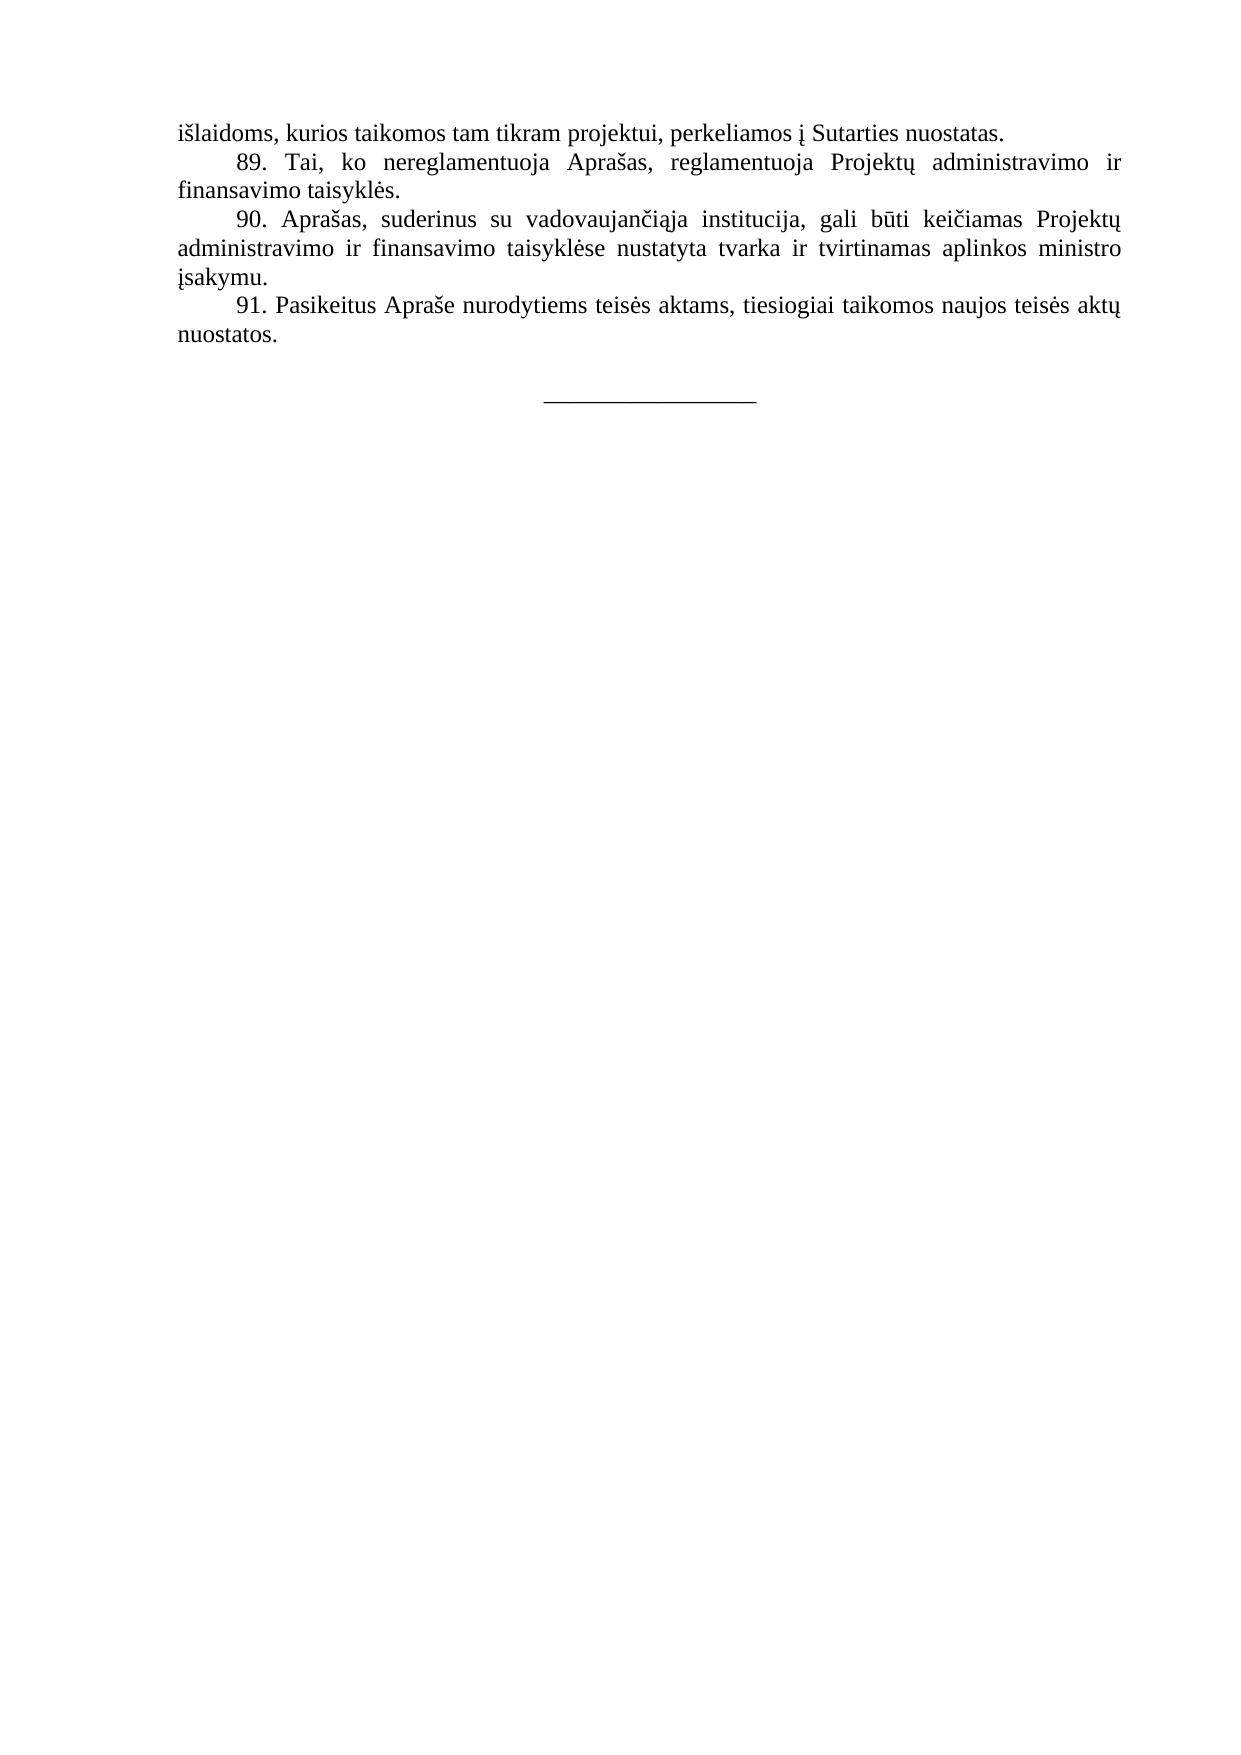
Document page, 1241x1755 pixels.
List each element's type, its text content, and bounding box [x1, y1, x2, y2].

text 90. Aprašas, suderinus su vadovaujančiąja institucija, gali būti keičiamas Projektų administravimo ir finansavimo taisyklėse nustatyta tvarka ir tvirtinamas aplinkos ministro įsakymu. [177, 204, 1122, 291]
text 91. Pasikeitus Apraše nurodytiems teisės aktams, tiesiogiai taikomos naujos teisės aktų nuostatos. [177, 291, 1122, 348]
text išlaidoms, kurios taikomos tam tikram projektui, perkeliamos į Sutarties nuostatas. [177, 118, 1122, 147]
text 89. Tai, ko nereglamentuoja Aprašas, reglamentuoja Projektų administravimo ir finansavimo taisyklės. [177, 147, 1122, 204]
text _________________ [177, 377, 1122, 406]
